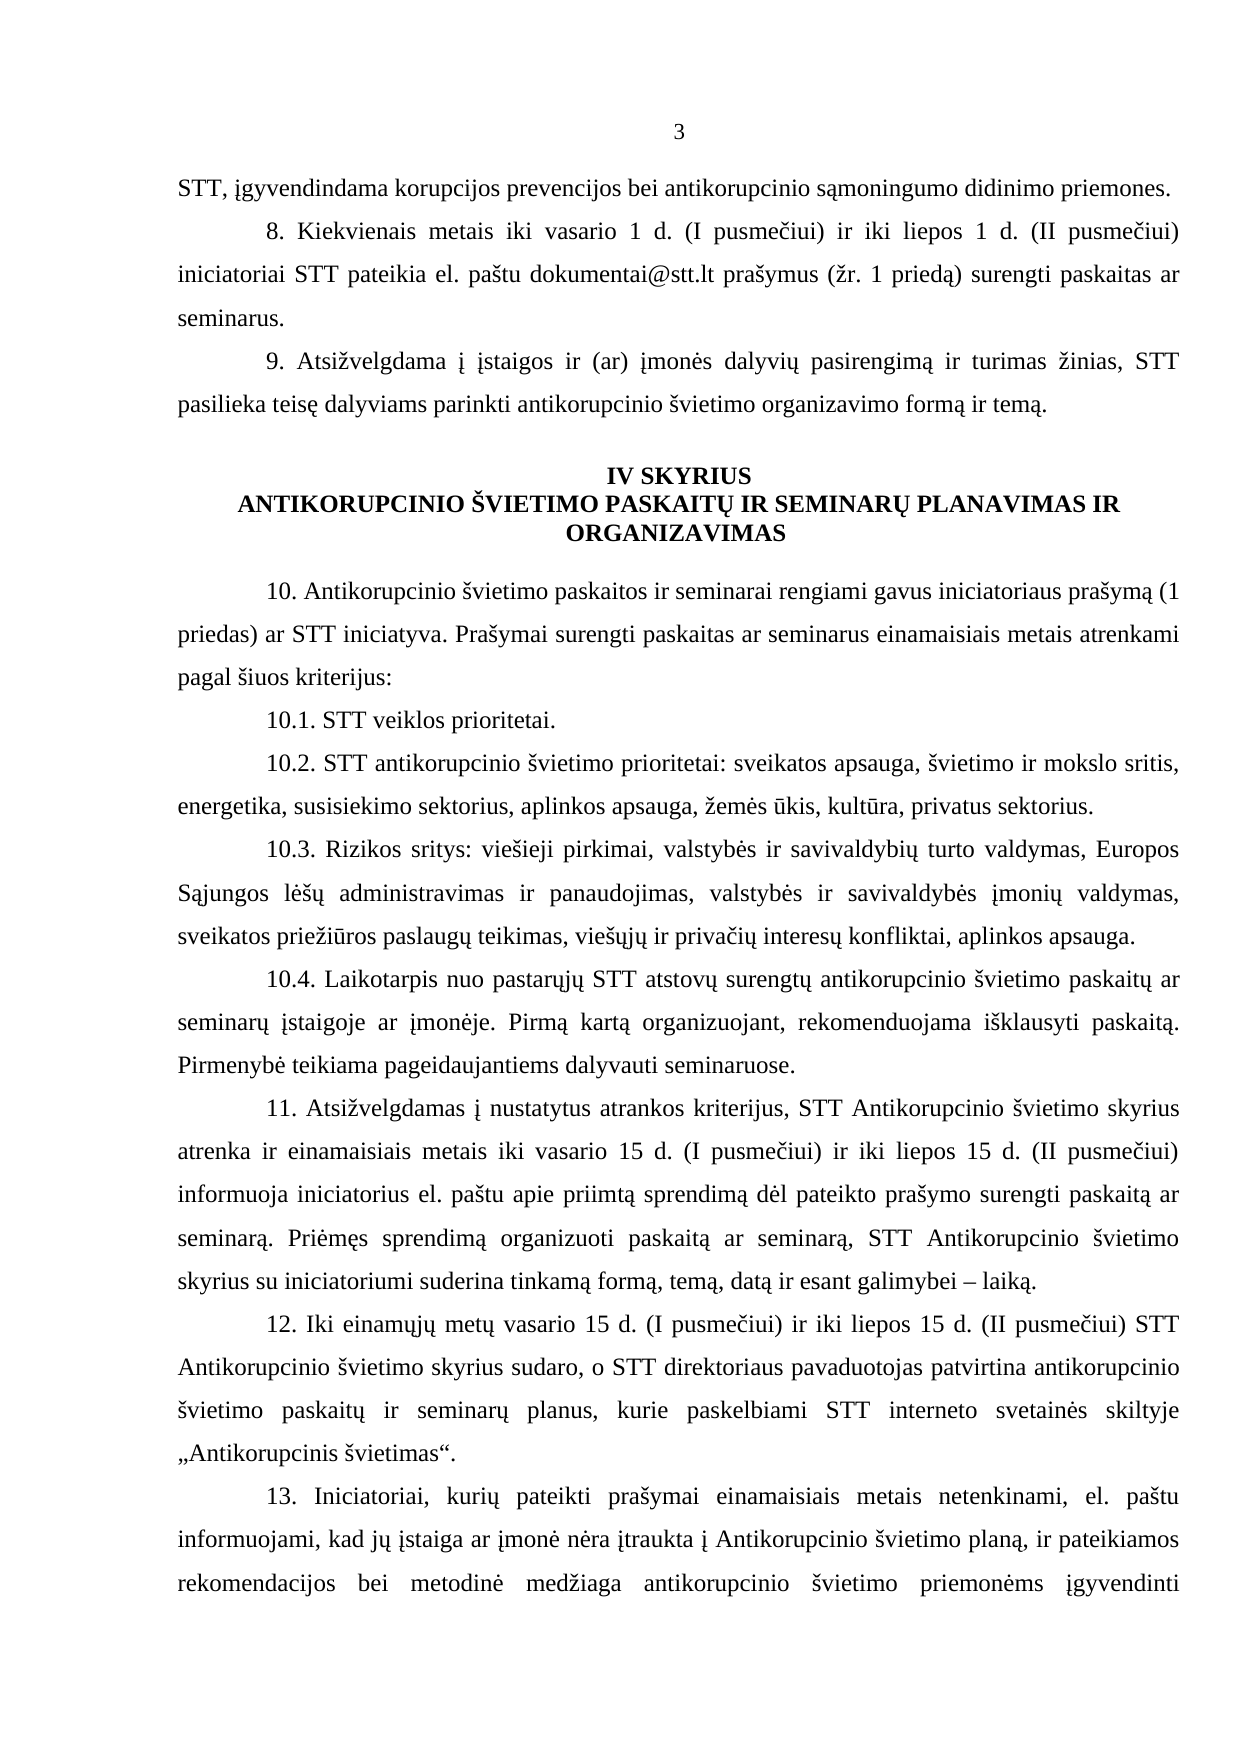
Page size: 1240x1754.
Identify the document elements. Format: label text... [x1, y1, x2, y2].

text 10.2. STT antikorupcinio švietimo prioritetai: sveikatos apsauga, švietimo ir mokslo sritis, energetika, susisiekimo sektorius, aplinkos apsauga, žemės ūkis, kultūra, privatus sektorius. [177, 748, 1181, 820]
text 9. Atsižvelgdama į įstaigos ir (ar) įmonės dalyvių pasirengimą ir turimas žinias, STT pasilieka teisę dalyviams parinkti antikorupcinio švietimo organizavimo formą ir temą. [177, 346, 1181, 418]
text 10. Antikorupcinio švietimo paskaitos ir seminarai rengiami gavus iniciatoriaus prašymą (1 priedas) ar STT iniciatyva. Prašymai surengti paskaitas ar seminarus einamaisiais metais atrenkami pagal šiuos kriterijus: [177, 576, 1181, 691]
text 13. Iniciatoriai, kurių pateikti prašymai einamaisiais metais netenkinami, el. paštu informuojami, kad jų įstaiga ar įmonė nėra įtraukta į Antikorupcinio švietimo planą, ir pateikiamos rekomendacijos bei metodinė medžiaga antikorupcinio švietimo priemonėms įgyvendinti [177, 1481, 1181, 1596]
text IV SKYRIUS [177, 461, 1181, 489]
text 10.1. STT veiklos prioritetai. [177, 705, 1181, 734]
text ANTIKORUPCINIO ŠVIETIMO PASKAITŲ IR SEMINARŲ PLANAVIMAS IR ORGANIZAVIMAS [177, 489, 1181, 547]
text STT, įgyvendindama korupcijos prevencijos bei antikorupcinio sąmoningumo didinimo priemones. [177, 173, 1181, 202]
text 8. Kiekvienais metais iki vasario 1 d. (I pusmečiui) ir iki liepos 1 d. (II pusmečiui) iniciatoriai STT pateikia el. paštu dokumentai@stt.lt prašymus (žr. 1 priedą) surengti paskaitas ar seminarus. [177, 216, 1181, 331]
text 10.4. Laikotarpis nuo pastarųjų STT atstovų surengtų antikorupcinio švietimo paskaitų ar seminarų įstaigoje ar įmonėje. Pirmą kartą organizuojant, rekomenduojama išklausyti paskaitą. Pirmenybė teikiama pageidaujantiems dalyvauti seminaruose. [177, 964, 1181, 1079]
text 10.3. Rizikos sritys: viešieji pirkimai, valstybės ir savivaldybių turto valdymas, Europos Sąjungos lėšų administravimas ir panaudojimas, valstybės ir savivaldybės įmonių valdymas, sveikatos priežiūros paslaugų teikimas, viešųjų ir privačių interesų konfliktai, aplinkos apsauga. [177, 834, 1181, 949]
text 12. Iki einamųjų metų vasario 15 d. (I pusmečiui) ir iki liepos 15 d. (II pusmečiui) STT Antikorupcinio švietimo skyrius sudaro, o STT direktoriaus pavaduotojas patvirtina antikorupcinio švietimo paskaitų ir seminarų planus, kurie paskelbiami STT interneto svetainės skiltyje „Antikorupcinis švietimas“. [177, 1309, 1181, 1467]
text 11. Atsižvelgdamas į nustatytus atrankos kriterijus, STT Antikorupcinio švietimo skyrius atrenka ir einamaisiais metais iki vasario 15 d. (I pusmečiui) ir iki liepos 15 d. (II pusmečiui) informuoja iniciatorius el. paštu apie priimtą sprendimą dėl pateikto prašymo surengti paskaitą ar seminarą. Priėmęs sprendimą organizuoti paskaitą ar seminarą, STT Antikorupcinio švietimo skyrius su iniciatoriumi suderina tinkamą formą, temą, datą ir esant galimybei – laiką. [177, 1093, 1181, 1294]
